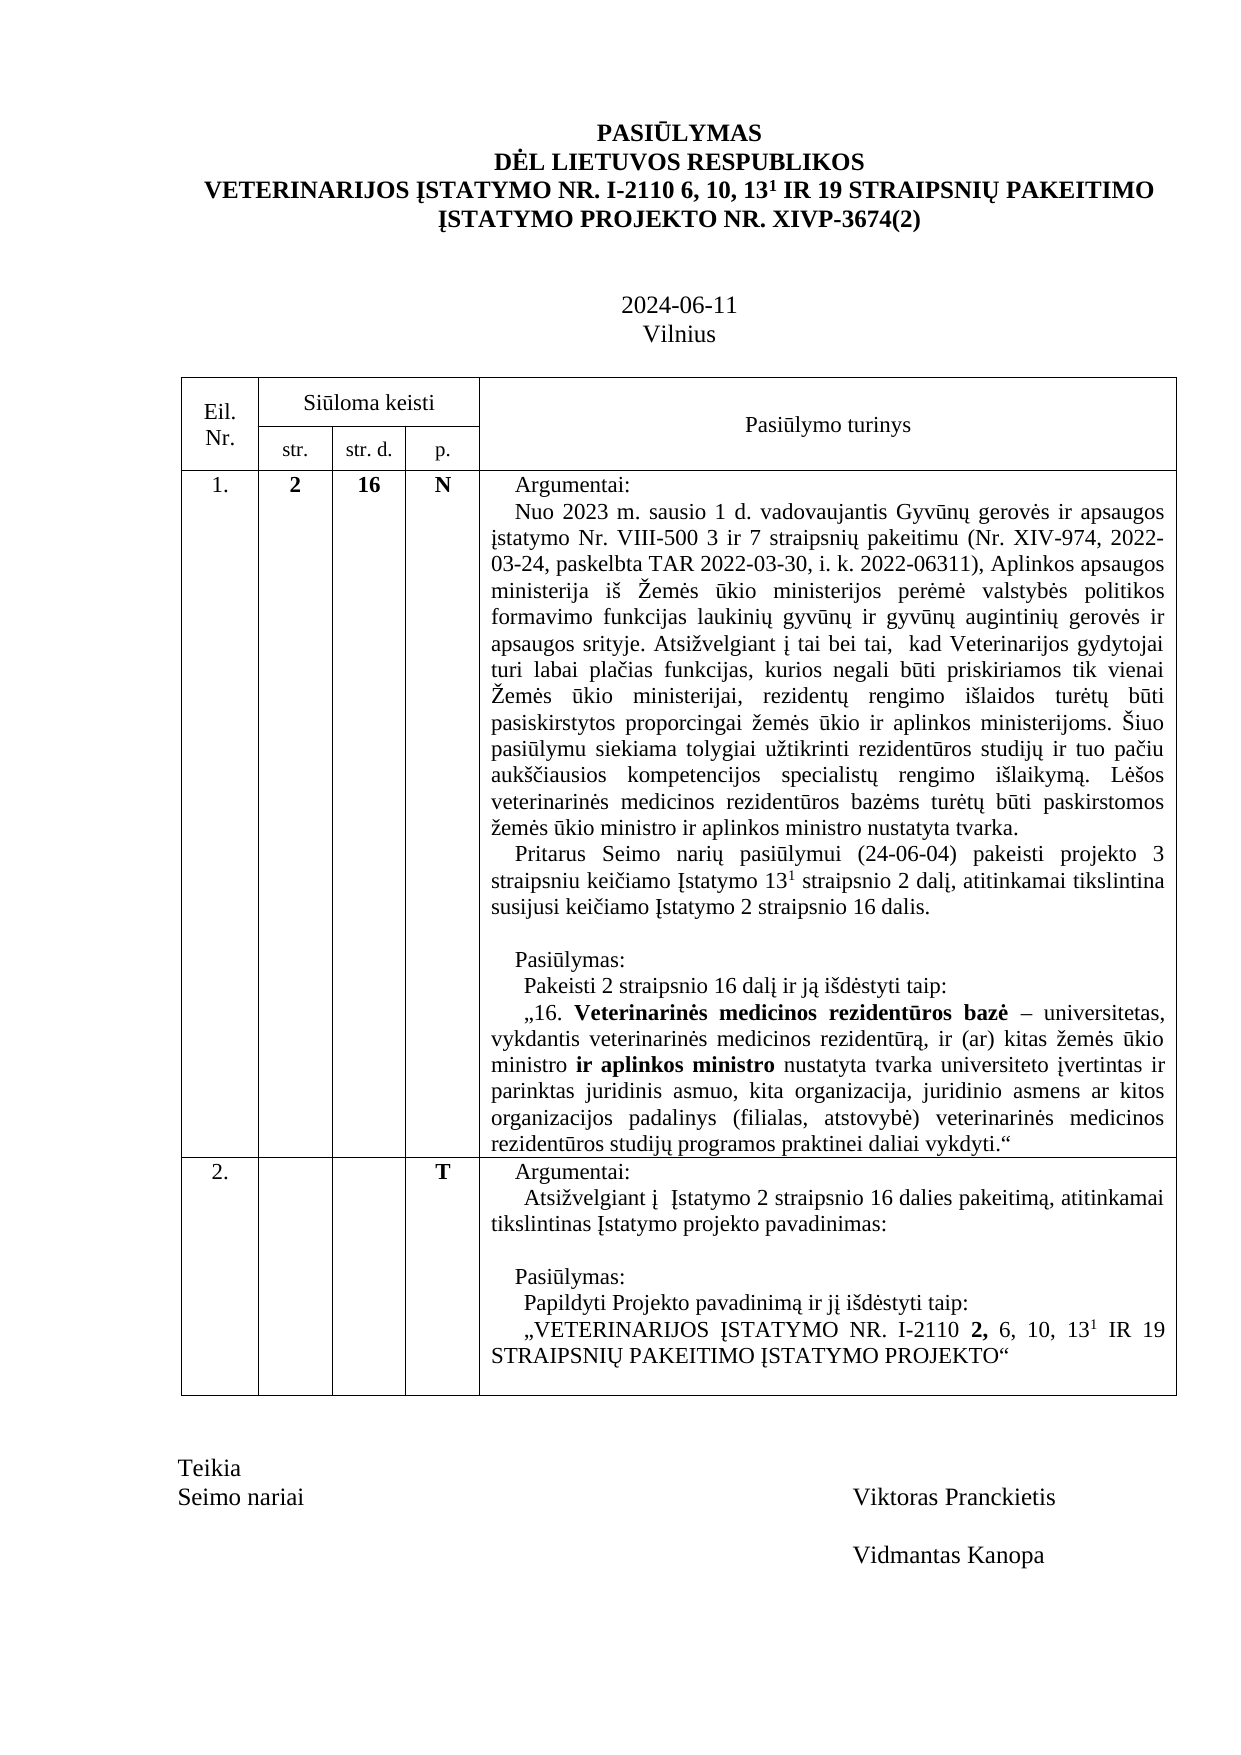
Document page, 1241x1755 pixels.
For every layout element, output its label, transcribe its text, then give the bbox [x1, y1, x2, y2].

table_cell Argumentai: Atsižvelgiant į Įstatymo 2 straipsnio 16 dalies pakeitimą, atitinkamai tikslintinas Įstatymo projekto pavadinimas: Pasiūlymas: Papildyti Projekto pavadinimą ir jį išdėstyti taip: „VETERINARIJOS ĮSTATYMO NR. I-2110 2, 6, 10, 131 IR 19 STRAIPSNIŲ PAKEITIMO ĮSTATYMO PROJEKTO“ [480, 1158, 1176, 1395]
table_cell [259, 1158, 332, 1395]
table_header Siūloma keisti [259, 378, 479, 426]
text 2024-06-11 [177, 291, 1181, 319]
text Vidmantas Kanopa [177, 1540, 1181, 1568]
table_cell p. [406, 427, 479, 470]
text Teikia [177, 1453, 1181, 1482]
table_cell str. d. [333, 427, 405, 470]
table_cell 2. [182, 1158, 258, 1395]
table_cell [333, 1158, 405, 1395]
table_cell str. [259, 427, 332, 470]
table_cell N [406, 471, 479, 1157]
table_cell Argumentai: Nuo 2023 m. sausio 1 d. vadovaujantis Gyvūnų gerovės ir apsaugos įstatymo Nr. VIII-500 3 ir 7 straipsnių pakeitimu (Nr. XIV-974, 2022-03-24, paskelbta TAR 2022-03-30, i. k. 2022-06311), Aplinkos apsaugos ministerija iš Žemės ūkio ministerijos perėmė valstybės politikos formavimo funkcijas laukinių gyvūnų ir gyvūnų augintinių gerovės ir apsaugos srityje. Atsižvelgiant į tai bei tai, kad Veterinarijos gydytojai turi labai plačias funkcijas, kurios negali būti priskiriamos tik vienai Žemės ūkio ministerijai, rezidentų rengimo išlaidos turėtų būti pasiskirstytos proporcingai žemės ūkio ir aplinkos ministerijoms. Šiuo pasiūlymu siekiama tolygiai užtikrinti rezidentūros studijų ir tuo pačiu aukščiausios kompetencijos specialistų rengimo išlaikymą. Lėšos veterinarinės medicinos rezidentūros bazėms turėtų būti paskirstomos žemės ūkio ministro ir aplinkos ministro nustatyta tvarka. Pritarus Seimo narių pasiūlymui (24-06-04) pakeisti projekto 3 straipsniu keičiamo Įstatymo 131 straipsnio 2 dalį, atitinkamai tikslintina susijusi keičiamo Įstatymo 2 straipsnio 16 dalis. Pasiūlymas: Pakeisti 2 straipsnio 16 dalį ir ją išdėstyti taip: „16. Veterinarinės medicinos rezidentūros bazė – universitetas, vykdantis veterinarinės medicinos rezidentūrą, ir (ar) kitas žemės ūkio ministro ir aplinkos ministro nustatyta tvarka universiteto įvertintas ir parinktas juridinis asmuo, kita organizacija, juridinio asmens ar kitos organizacijos padalinys (filialas, atstovybė) veterinarinės medicinos rezidentūros studijų programos praktinei daliai vykdyti.“ [480, 471, 1176, 1157]
table_header Eil. Nr. [182, 378, 258, 470]
text Vilnius [177, 319, 1181, 348]
table_cell 2 [259, 471, 332, 1157]
table_cell 16 [333, 471, 405, 1157]
text DĖL LIETUVOS RESPUBLIKOS [177, 147, 1181, 176]
table_header Pasiūlymo turinys [480, 378, 1176, 470]
table_cell 1. [182, 471, 258, 1157]
text Seimo nariai Viktoras Pranckietis [177, 1482, 1181, 1511]
text ĮSTATYMO PROJEKTO NR. XIVP-3674(2) [177, 204, 1181, 233]
table_cell T [406, 1158, 479, 1395]
text PASIŪLYMAS [177, 118, 1181, 147]
text VETERINARIJOS ĮSTATYMO NR. I-2110 6, 10, 131 IR 19 STRAIPSNIŲ PAKEITIMO [177, 176, 1181, 204]
